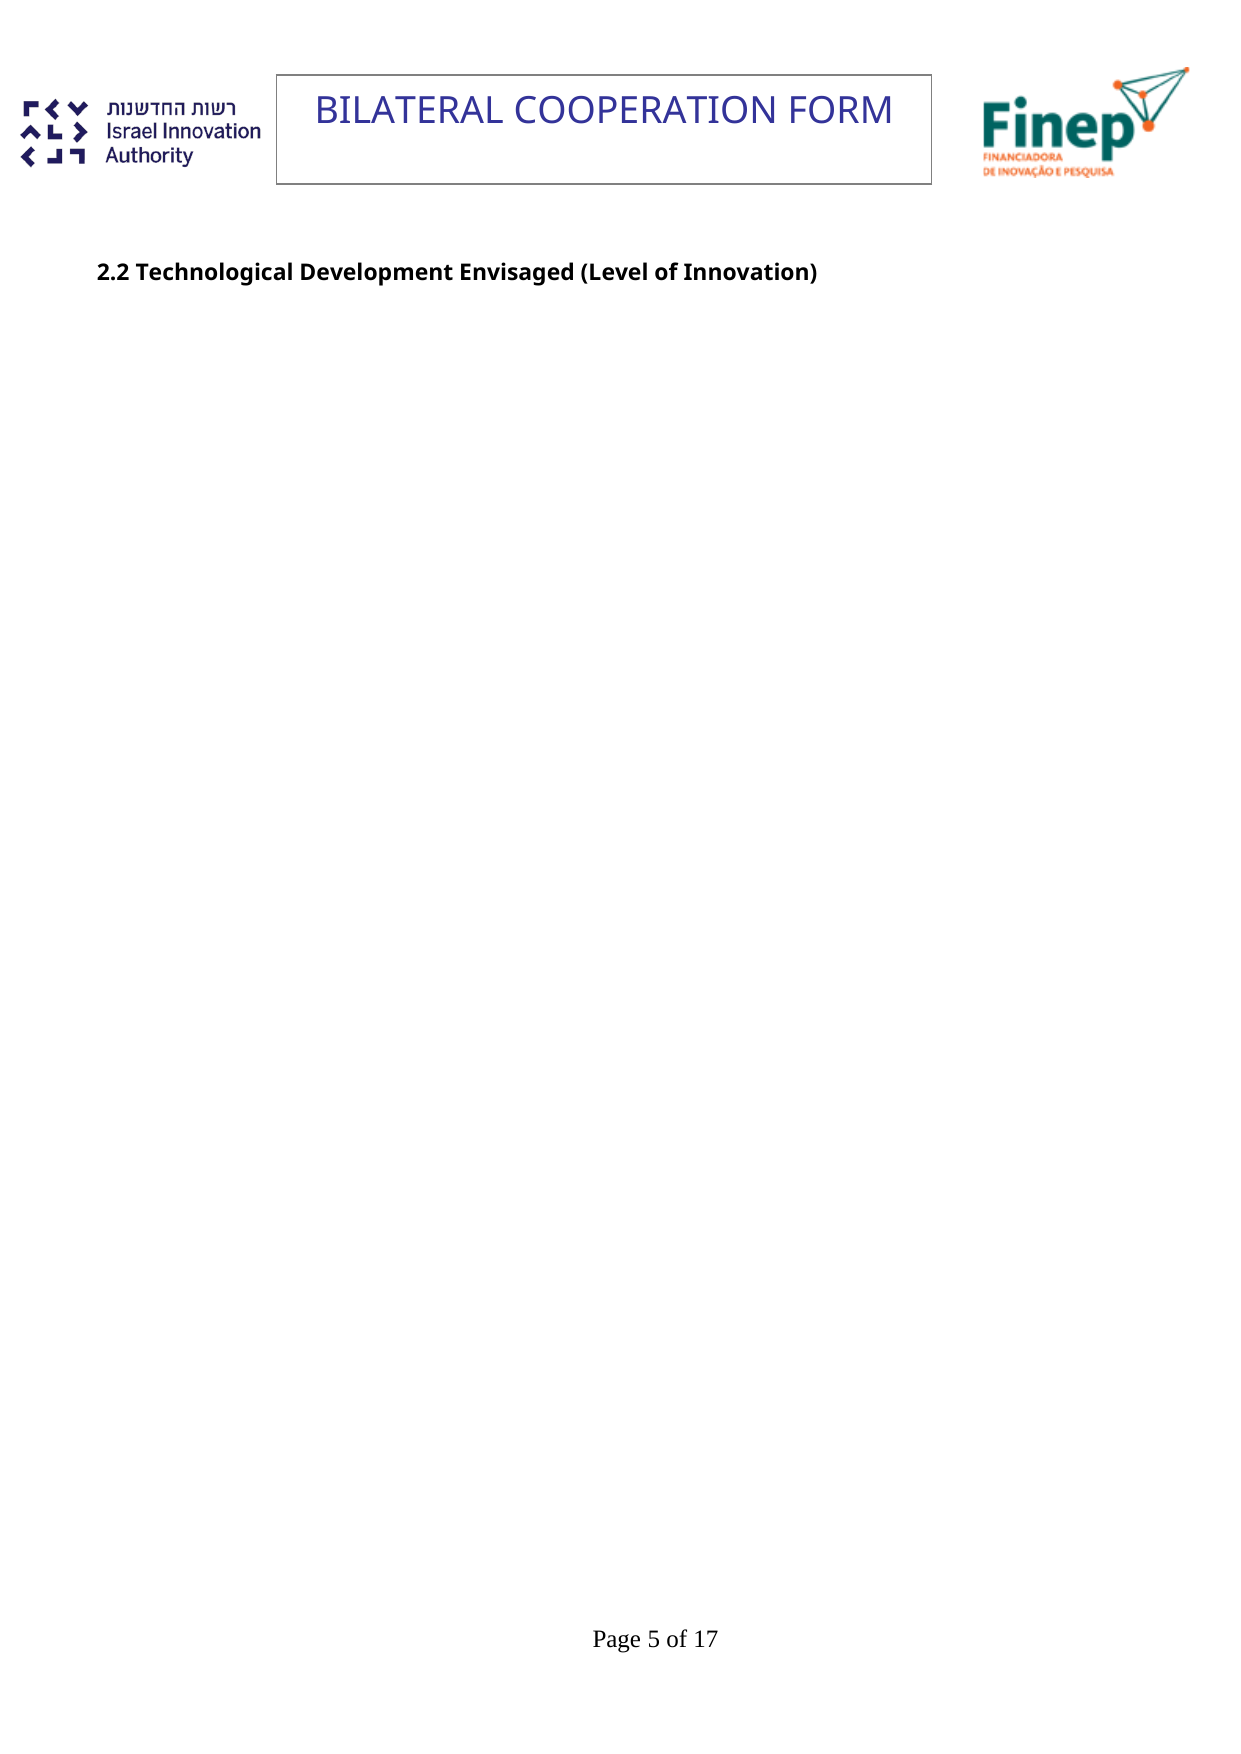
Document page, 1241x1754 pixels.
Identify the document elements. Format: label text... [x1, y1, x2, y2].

table_header 2.2 Technological Development Envisaged (Level of Innovation) [89, 256, 1167, 287]
